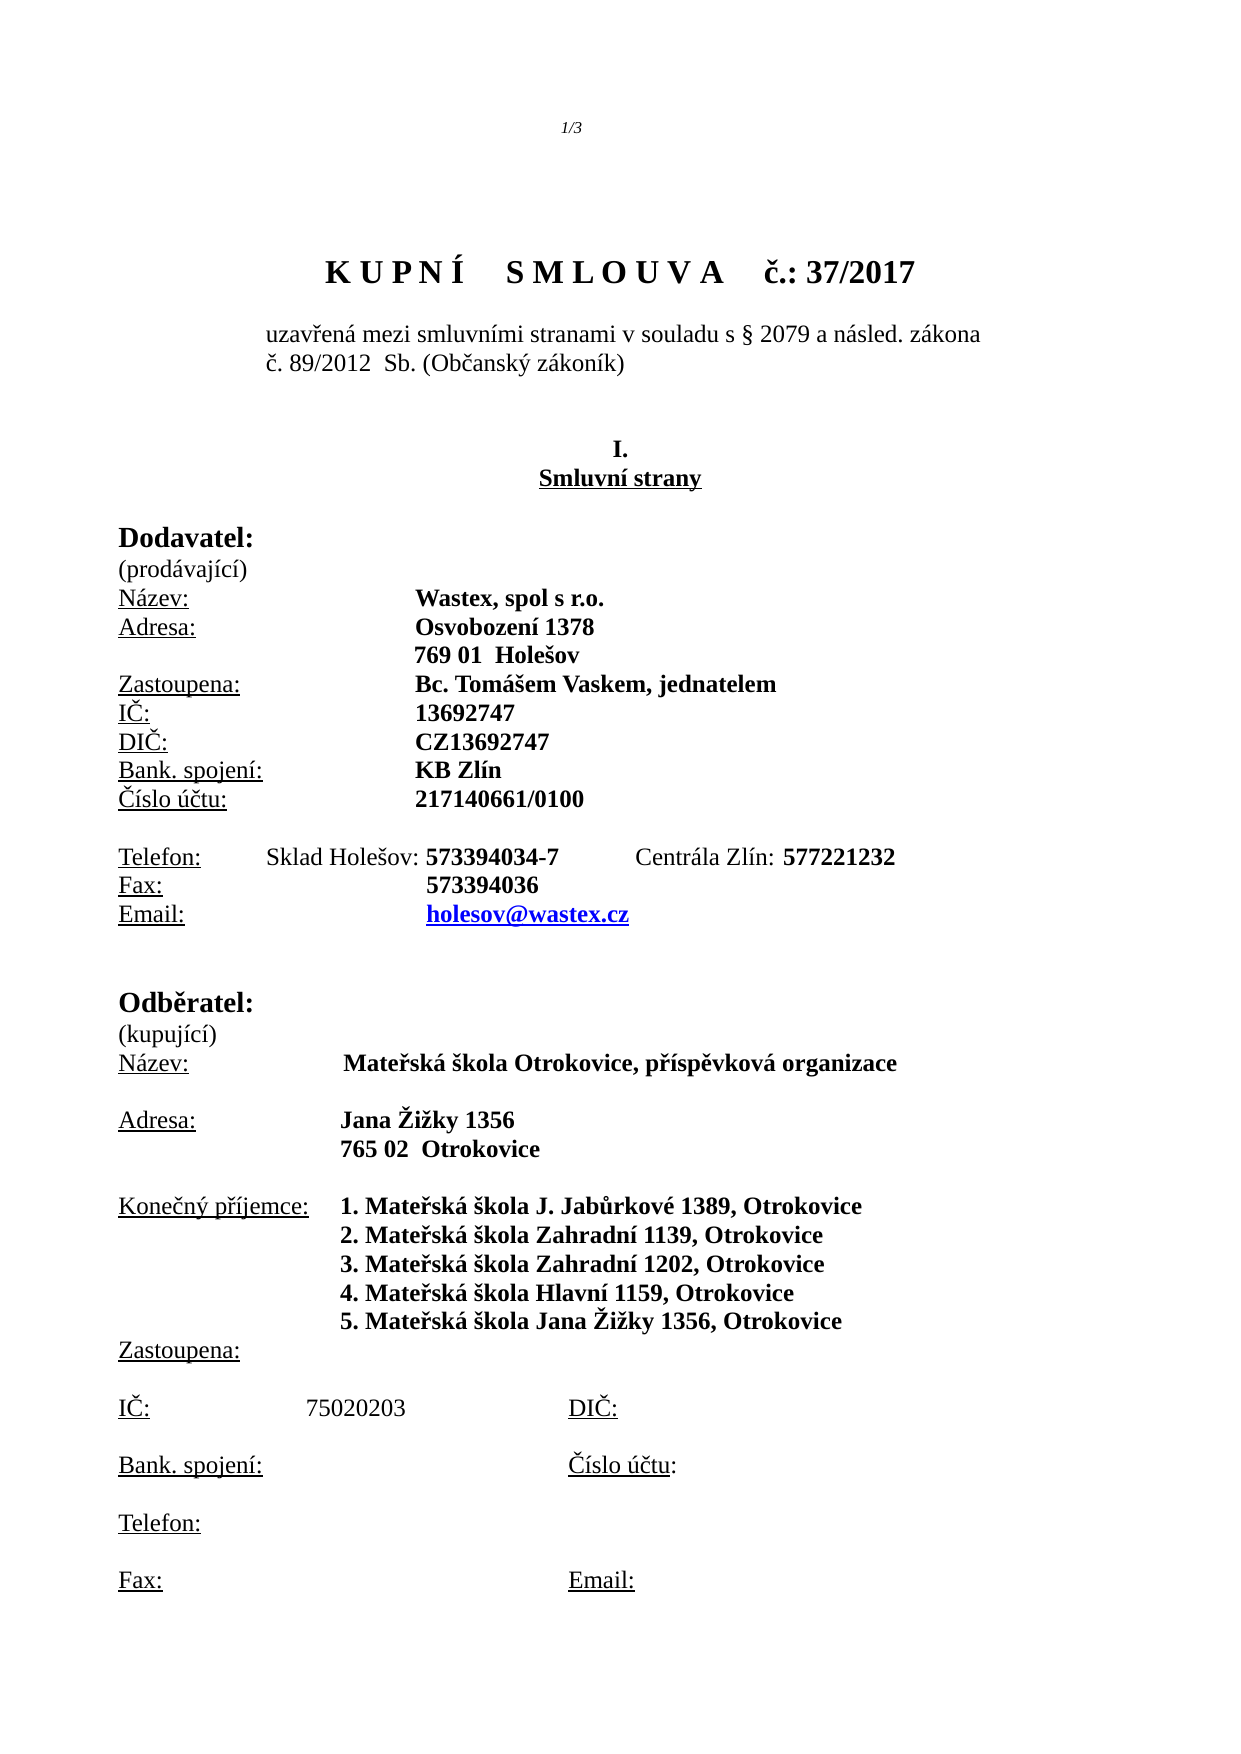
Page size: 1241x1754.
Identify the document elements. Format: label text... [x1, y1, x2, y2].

text 3. Mateřská škola Zahradní 1202, Otrokovice [118, 1249, 1122, 1278]
text Bank. spojení: Číslo účtu: [118, 1450, 1122, 1479]
text (prodávající) [118, 554, 1122, 583]
text Dodavatel: [118, 521, 1122, 554]
text I. [118, 434, 1122, 463]
text Odběratel: [118, 985, 1122, 1019]
text Název: Mateřská škola Otrokovice, příspěvková organizace [118, 1048, 1122, 1076]
text IČ: 13692747 [118, 698, 1122, 727]
text Bank. spojení: KB Zlín [118, 755, 1122, 784]
text Název: Wastex, spol s r.o. [118, 583, 1122, 612]
text 4. Mateřská škola Hlavní 1159, Otrokovice [118, 1278, 1122, 1306]
text Číslo účtu: 217140661/0100 [118, 784, 1122, 813]
text Zastoupena: Bc. Tomášem Vaskem, jednatelem [118, 669, 1122, 698]
subtitle Smluvní strany [118, 463, 1122, 492]
text 5. Mateřská škola Jana Žižky 1356, Otrokovice [118, 1306, 1122, 1335]
text Telefon: [118, 1508, 1122, 1536]
text 2. Mateřská škola Zahradní 1139, Otrokovice [118, 1220, 1122, 1249]
text Adresa: Osvobození 1378 [118, 612, 1122, 640]
text IČ: 75020203 DIČ: [118, 1393, 1122, 1421]
text 765 02 Otrokovice [118, 1134, 1122, 1163]
text (kupující) [118, 1019, 1122, 1048]
text Fax: 573394036 [118, 870, 1122, 899]
text Adresa: Jana Žižky 1356 [118, 1105, 1122, 1134]
text Fax: Email: [118, 1565, 1122, 1594]
text Zastoupena: [118, 1335, 1122, 1364]
text K U P N Í S M L O U V A č.: 37/2017 [118, 252, 1122, 291]
text 769 01 Holešov [118, 640, 1122, 669]
text Konečný příjemce: 1. Mateřská škola J. Jabůrkové 1389, Otrokovice [118, 1191, 1122, 1220]
text Telefon: Sklad Holešov: 573394034-7 Centrála Zlín: 577221232 [118, 842, 1122, 870]
text 1/3 [488, 118, 1122, 137]
text Email: holesov@wastex.cz [118, 899, 1122, 928]
text DIČ: CZ13692747 [118, 727, 1122, 755]
text uzavřená mezi smluvními stranami v souladu s § 2079 a násled. zákona [266, 319, 1122, 348]
text č. 89/2012 Sb. (Občanský zákoník) [266, 348, 1122, 377]
